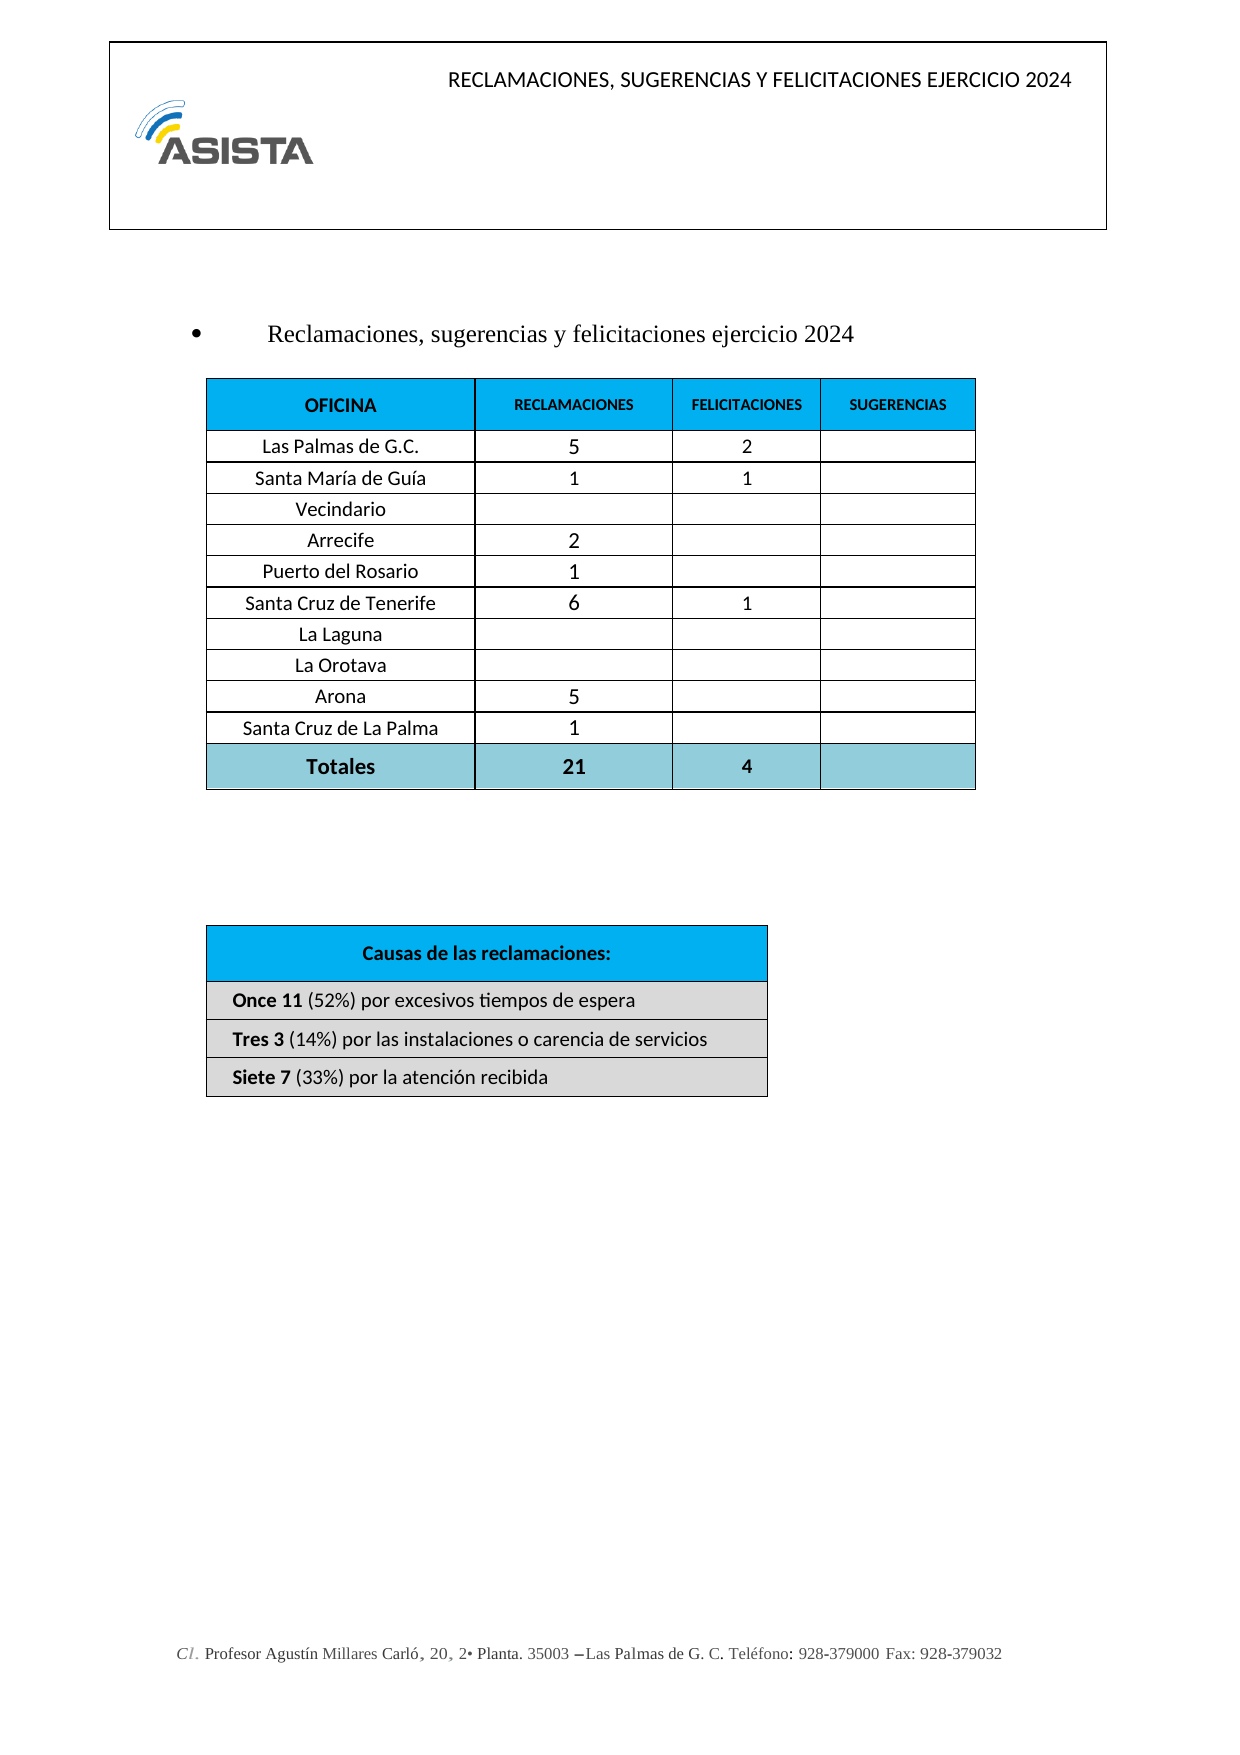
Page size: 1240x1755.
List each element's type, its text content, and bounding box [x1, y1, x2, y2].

table_header RECLAMACIONES [476, 379, 672, 430]
table_cell [476, 619, 672, 649]
table_cell [821, 588, 975, 618]
table_cell 1 [476, 713, 672, 743]
table_header SUGERENCIAS [821, 379, 975, 430]
table_cell [821, 744, 975, 788]
table_cell [673, 650, 820, 680]
table_cell [821, 681, 975, 711]
table_cell Siete 7 (33%) por la atención recibida [207, 1058, 767, 1096]
table_cell Arrecife [207, 525, 474, 555]
table_cell [821, 556, 975, 586]
table_cell [821, 494, 975, 524]
table_cell 4 [673, 744, 820, 788]
table_cell La Laguna [207, 619, 474, 649]
table_header FELICITACIONES [673, 379, 820, 430]
table_cell 5 [476, 681, 672, 711]
table_cell 2 [673, 431, 820, 461]
table_cell [821, 525, 975, 555]
table_cell 6 [476, 588, 672, 618]
table_cell Santa María de Guía [207, 463, 474, 493]
table_cell 1 [673, 463, 820, 493]
table_cell Puerto del Rosario [207, 556, 474, 586]
table_cell [673, 525, 820, 555]
table_cell 2 [476, 525, 672, 555]
table_cell Las Palmas de G.C. [207, 431, 474, 461]
table_cell [673, 681, 820, 711]
table_cell [821, 619, 975, 649]
table_cell [673, 494, 820, 524]
table_header Causas de las reclamaciones: [207, 926, 767, 981]
table_cell La Orotava [207, 650, 474, 680]
table_cell Santa Cruz de Tenerife [207, 588, 474, 618]
table_cell [821, 650, 975, 680]
list Reclamaciones, sugerencias y felicitaciones ejercicio 2024 [192, 319, 1107, 348]
table_cell Tres 3 (14%) por las instalaciones o carencia de servicios [207, 1020, 767, 1057]
table_cell Vecindario [207, 494, 474, 524]
table_cell Totales [207, 744, 474, 788]
text Cl. Profesor Agustín Millares Carló, 20, 2• Planta. 35003 -Las Palmas de G. C. Teléfono: 928-379000 Fax: 928-379032 [129, 1644, 1049, 1663]
table_cell 1 [673, 588, 820, 618]
table_cell [821, 463, 975, 493]
table_cell [673, 713, 820, 743]
table_cell [821, 431, 975, 461]
table_cell 21 [476, 744, 672, 788]
table_cell Arona [207, 681, 474, 711]
table_cell [476, 650, 672, 680]
table_header OFICINA [207, 379, 474, 430]
table_cell 1 [476, 556, 672, 586]
table_cell [673, 619, 820, 649]
table_cell Once 11 (52%) por excesivos tiempos de espera [207, 982, 767, 1019]
table_cell [821, 713, 975, 743]
table_cell [673, 556, 820, 586]
table_cell 5 [476, 431, 672, 461]
table_cell 1 [476, 463, 672, 493]
table_cell [476, 494, 672, 524]
table_cell Santa Cruz de La Palma [207, 713, 474, 743]
